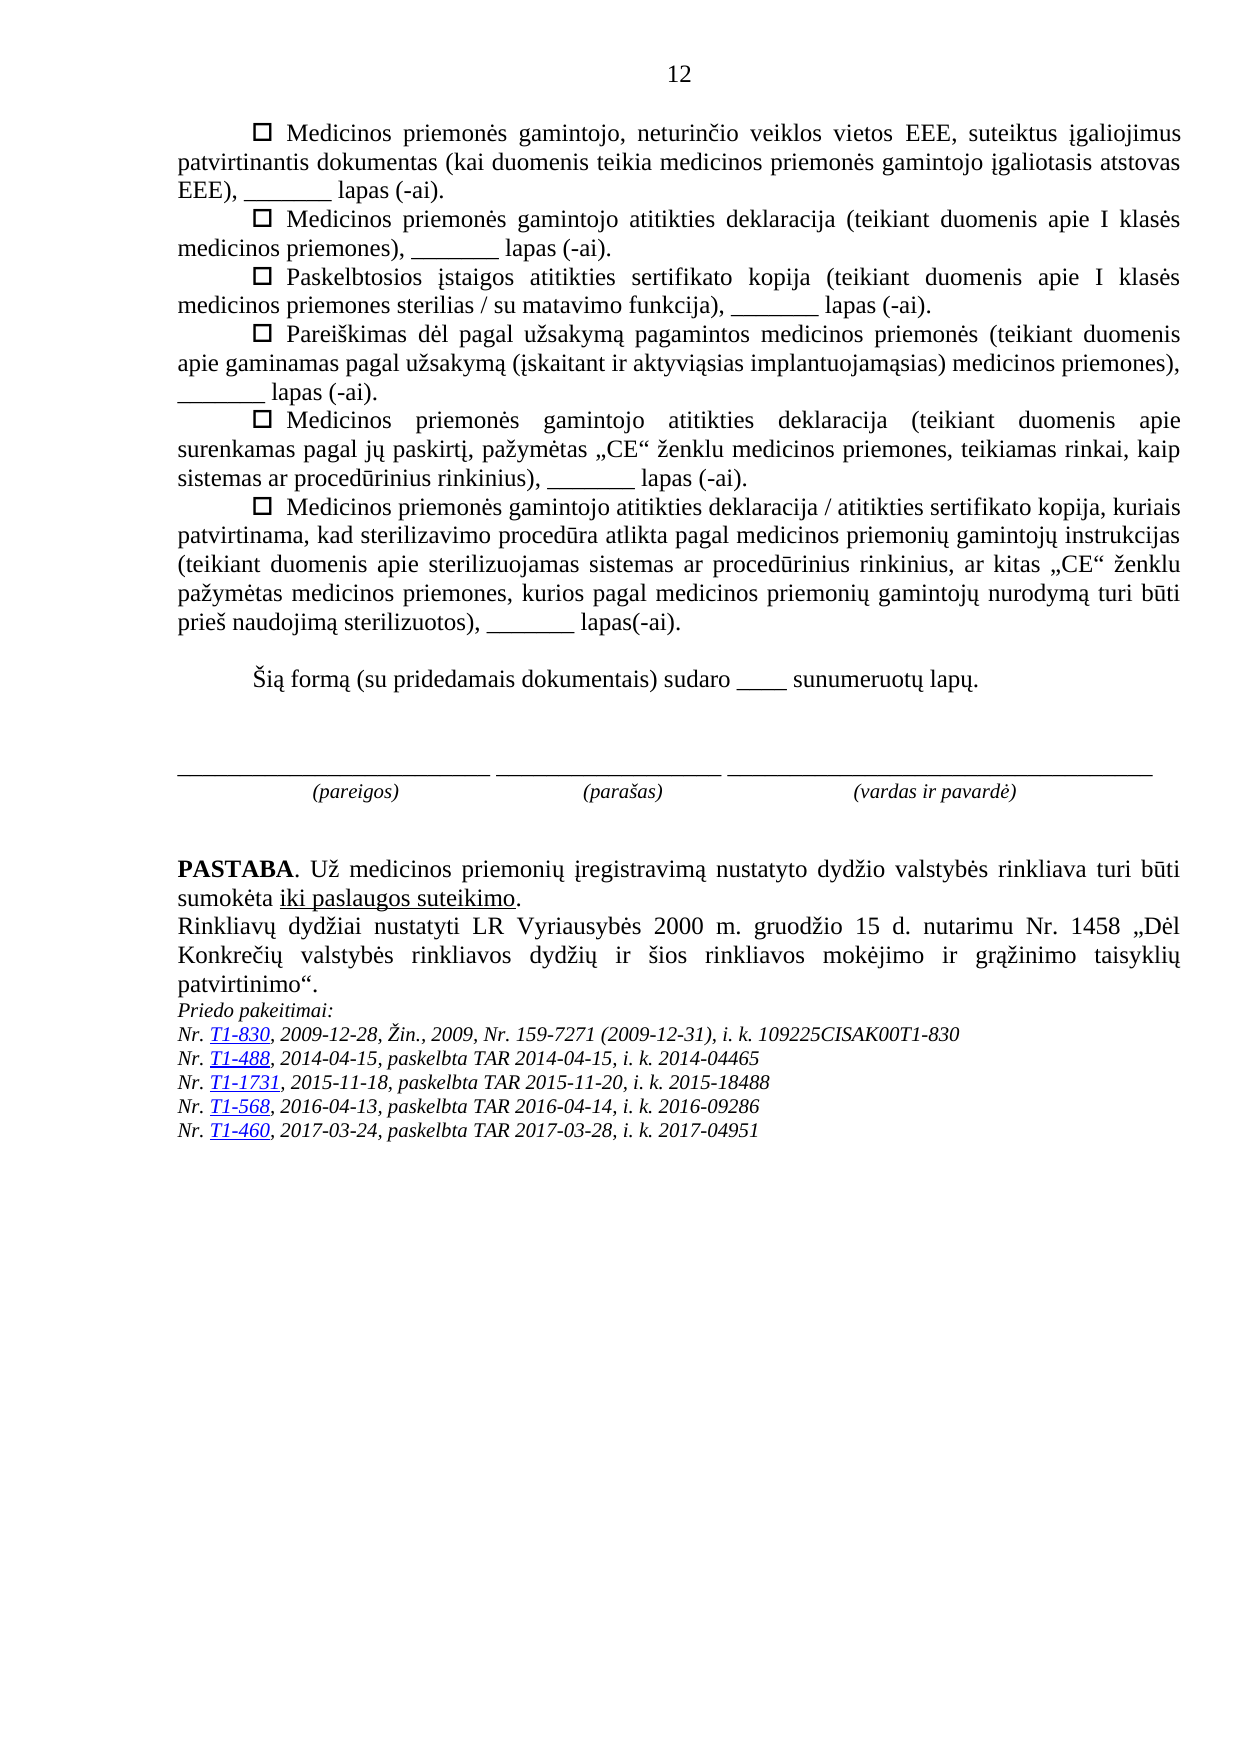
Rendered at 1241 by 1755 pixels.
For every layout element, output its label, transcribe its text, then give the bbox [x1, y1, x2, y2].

text Šią formą (su pridedamais dokumentais) sudaro ____ sunumeruotų lapų. [177, 664, 1181, 693]
text Medicinos priemonės gamintojo atitikties deklaracija / atitikties sertifikato kopija, kuriais patvirtinama, kad sterilizavimo procedūra atlikta pagal medicinos priemonių gamintojų instrukcijas (teikiant duomenis apie sterilizuojamas sistemas ar procedūrinius rinkinius, ar kitas „CE“ ženklu pažymėtas medicinos priemones, kurios pagal medicinos priemonių gamintojų nurodymą turi būti prieš naudojimą sterilizuotos), _______ lapas(-ai). [177, 492, 1181, 636]
text PASTABA. Už medicinos priemonių įregistravimą nustatyto dydžio valstybės rinkliava turi būti sumokėta iki paslaugos suteikimo. [177, 854, 1181, 911]
text Rinkliavų dydžiai nustatyti LR Vyriausybės 2000 m. gruodžio 15 d. nutarimu Nr. 1458 „Dėl Konkrečių valstybės rinkliavos dydžių ir šios rinkliavos mokėjimo ir grąžinimo taisyklių patvirtinimo“. [177, 911, 1181, 998]
text Medicinos priemonės gamintojo, neturinčio veiklos vietos EEE, suteiktus įgaliojimus patvirtinantis dokumentas (kai duomenis teikia medicinos priemonės gamintojo įgaliotasis atstovas EEE), _______ lapas (-ai). [177, 118, 1181, 204]
text Priedo pakeitimai: [177, 998, 1181, 1022]
text Nr. T1-830, 2009-12-28, Žin., 2009, Nr. 159-7271 (2009-12-31), i. k. 109225CISAK00T1-830 [177, 1022, 1181, 1046]
text Pareiškimas dėl pagal užsakymą pagamintos medicinos priemonės (teikiant duomenis apie gaminamas pagal užsakymą (įskaitant ir aktyviąsias implantuojamąsias) medicinos priemones), _______ lapas (-ai). [177, 319, 1181, 406]
text Paskelbtosios įstaigos atitikties sertifikato kopija (teikiant duomenis apie I klasės medicinos priemones sterilias / su matavimo funkcija), _______ lapas (-ai). [177, 262, 1181, 319]
text Medicinos priemonės gamintojo atitikties deklaracija (teikiant duomenis apie I klasės medicinos priemones), _______ lapas (-ai). [177, 204, 1181, 262]
text (pareigos) (parašas) (vardas ir pavardė) [177, 779, 1181, 803]
text _________________________ __________________ __________________________________ [177, 751, 1181, 779]
text Medicinos priemonės gamintojo atitikties deklaracija (teikiant duomenis apie surenkamas pagal jų paskirtį, pažymėtas „CE“ ženklu medicinos priemones, teikiamas rinkai, kaip sistemas ar procedūrinius rinkinius), _______ lapas (-ai). [177, 406, 1181, 492]
text Nr. T1-460, 2017-03-24, paskelbta TAR 2017-03-28, i. k. 2017-04951 [177, 1118, 1181, 1142]
text Nr. T1-1731, 2015-11-18, paskelbta TAR 2015-11-20, i. k. 2015-18488 [177, 1070, 1181, 1094]
text Nr. T1-568, 2016-04-13, paskelbta TAR 2016-04-14, i. k. 2016-09286 [177, 1094, 1181, 1118]
text Nr. T1-488, 2014-04-15, paskelbta TAR 2014-04-15, i. k. 2014-04465 [177, 1046, 1181, 1070]
